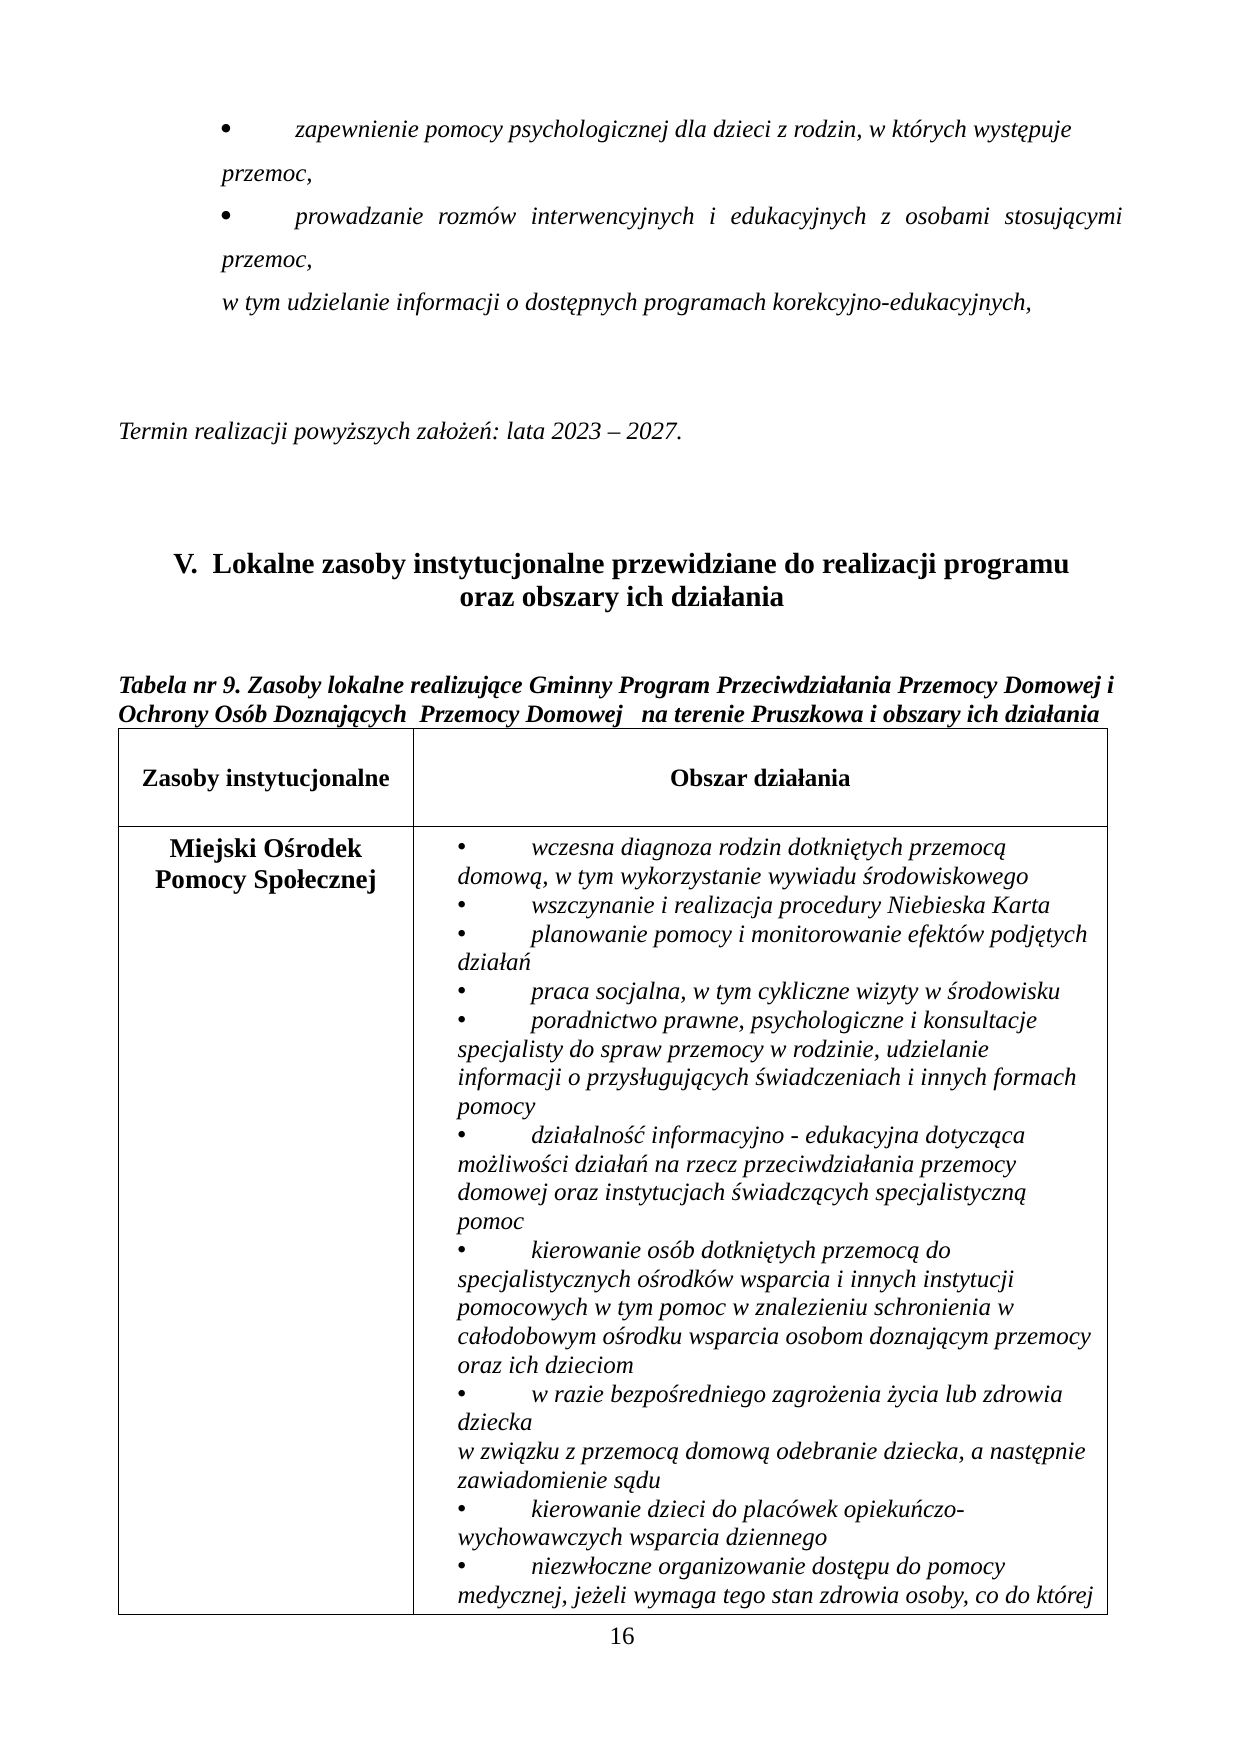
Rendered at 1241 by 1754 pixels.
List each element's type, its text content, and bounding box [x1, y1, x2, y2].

list prowadzanie rozmów interwencyjnych i edukacyjnych z osobami stosującymi przemoc, w tym udzielanie informacji o dostępnych programach korekcyjno-edukacyjnych, [222, 201, 1126, 316]
text Tabela nr 9. Zasoby lokalne realizujące Gminny Program Przeciwdziałania Przemocy Domowej i Ochrony Osób Doznających Przemocy Domowej na terenie Pruszkowa i obszary ich działania [118, 670, 1126, 728]
text oraz obszary ich działania [118, 579, 1126, 613]
list zapewnienie pomocy psychologicznej dla dzieci z rodzin, w których występuje przemoc, [222, 114, 1126, 186]
table_header Obszar działania [414, 729, 1107, 826]
table_cell Miejski Ośrodek Pomocy Społecznej [119, 827, 413, 1614]
table_cell wczesna diagnoza rodzin dotkniętych przemocą domową, w tym wykorzystanie wywiadu środowiskowego wszczynanie i realizacja procedury Niebieska Karta planowanie pomocy i monitorowanie efektów podjętych działań praca socjalna, w tym cykliczne wizyty w środowisku poradnictwo prawne, psychologiczne i konsultacje specjalisty do spraw przemocy w rodzinie, udzielanie informacji o przysługujących świadczeniach i innych formach pomocy działalność informacyjno - edukacyjna dotycząca możliwości działań na rzecz przeciwdziałania przemocy domowej oraz instytucjach świadczących specjalistyczną pomoc kierowanie osób dotkniętych przemocą do specjalistycznych ośrodków wsparcia i innych instytucji pomocowych w tym pomoc w znalezieniu schronienia w całodobowym ośrodku wsparcia osobom doznającym przemocy oraz ich dzieciom w razie bezpośredniego zagrożenia życia lub zdrowia dziecka w związku z przemocą domową odebranie dziecka, a następnie zawiadomienie sądu kierowanie dzieci do placówek opiekuńczo-wychowawczych wsparcia dziennego niezwłoczne organizowanie dostępu do pomocy medycznej, jeżeli wymaga tego stan zdrowia osoby, co do której [414, 827, 1107, 1614]
text Termin realizacji powyższych założeń: lata 2023 – 2027. [118, 416, 1126, 445]
text V. Lokalne zasoby instytucjonalne przewidziane do realizacji programu [118, 546, 1126, 579]
table_header Zasoby instytucjonalne [119, 729, 413, 826]
